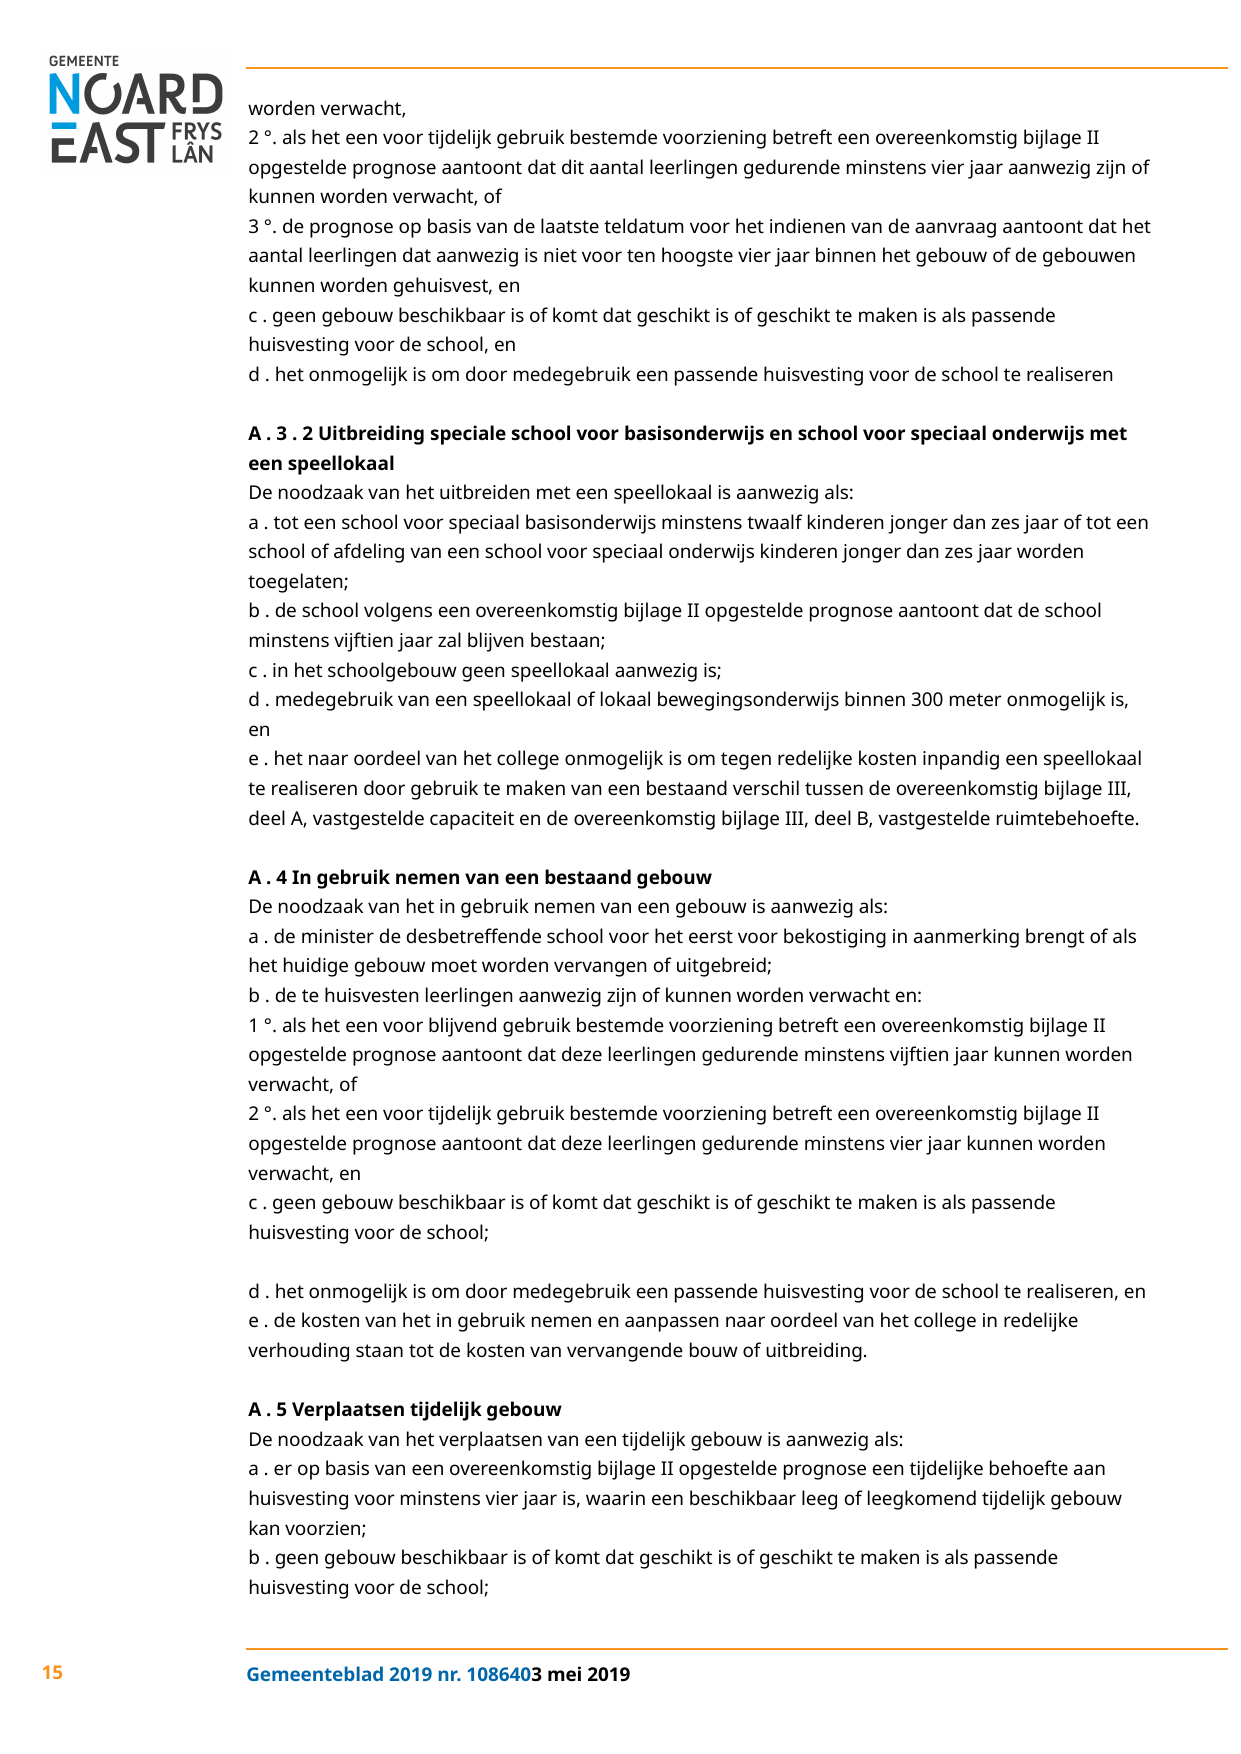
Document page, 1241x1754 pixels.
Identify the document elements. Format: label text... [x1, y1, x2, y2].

text 2 °. als het een voor tijdelijk gebruik bestemde voorziening betreft een overeenkomstig bijlage II opgestelde prognose aantoont dat dit aantal leerlingen gedurende minstens vier jaar aanwezig zijn of kunnen worden verwacht, of [248, 124, 1152, 209]
text b . de school volgens een overeenkomstig bijlage II opgestelde prognose aantoont dat de school minstens vijftien jaar zal blijven bestaan; [248, 598, 1152, 653]
text A . 3 . 2 Uitbreiding speciale school voor basisonderwijs en school voor speciaal onderwijs met een speellokaal [248, 420, 1152, 476]
text d . het onmogelijk is om door medegebruik een passende huis­vesting voor de school te realiseren, en [248, 1278, 1152, 1304]
text d . het onmogelijk is om door medegebruik een passende huisvesting voor de school te realiseren [248, 361, 1152, 387]
text e . het naar oordeel van het college onmogelijk is om tegen redelijke kosten inpandig een speellokaal te realiseren door gebruik te maken van een bestaand verschil tussen de overeenkomstig bijlage III, deel A, vastgestelde capaciteit en de overeenkomstig bijlage III, deel B, vastgestelde ruimtebehoefte. [248, 746, 1152, 831]
text 3 °. de prognose op basis van de laatste teldatum voor het indienen van de aanvraag aantoont dat het aantal leerlingen dat aanwezig is niet voor ten hoogste vier jaar binnen het gebouw of de gebouwen kunnen worden gehuisvest, en [248, 213, 1152, 298]
text c . geen gebouw beschikbaar is of komt dat geschikt is of geschikt te maken is als passende huisvesting voor de school, en [248, 302, 1152, 357]
text b . de te huisvesten leerlingen aanwezig zijn of kunnen worden verwacht en: [248, 982, 1152, 1008]
text A . 5 Verplaatsen tijdelijk gebouw [248, 1396, 1152, 1422]
picture [41, 47, 231, 172]
text 1 °. als het een voor blijvend gebruik bestemde voorziening betreft een overeenkomstig bijlage II opgestelde prognose aantoont dat deze leerlingen gedurende minstens vijftien jaar kunnen worden verwacht, of [248, 1012, 1152, 1097]
text De noodzaak van het verplaatsen van een tijdelijk gebouw is aanwezig als: [248, 1426, 1152, 1452]
text c . geen gebouw beschikbaar is of komt dat geschikt is of geschikt te maken is als passende huisvesting voor de school; [248, 1189, 1152, 1245]
text A . 4 In gebruik nemen van een bestaand gebouw [248, 864, 1152, 890]
text c . in het schoolgebouw geen speellokaal aanwezig is; [248, 657, 1152, 683]
text a . tot een school voor speciaal basisonderwijs minstens twaalf kinderen jonger dan zes jaar of tot een school of afdeling van een school voor speciaal onderwijs kinderen jonger dan zes jaar worden toegelaten; [248, 509, 1152, 594]
text e . de kosten van het in gebruik nemen en aanpassen naar oordeel van het college in redelijke verhouding staan tot de kosten van vervan­gende bouw of uitbreiding. [248, 1308, 1152, 1363]
text 2 °. als het een voor tijdelijk gebruik bestemde voorziening betreft een overeenkomstig bijlage II opgestelde prognose aantoont dat deze leerlingen gedurende minstens vier jaar kunnen worden verwacht, en [248, 1101, 1152, 1186]
text De noodzaak van het uitbreiden met een speellokaal is aanwezig als: [248, 479, 1152, 505]
text a . de minister de desbetreffende school voor het eerst voor bekostiging in aanmerking brengt of als het huidige gebouw moet worden vervangen of uitgebreid; [248, 923, 1152, 978]
text De noodzaak van het in gebruik nemen van een gebouw is aanwezig als: [248, 893, 1152, 919]
text b . geen gebouw beschikbaar is of komt dat geschikt is of geschikt te maken is als passende huisvesting voor de school; [248, 1544, 1152, 1600]
text d . medegebruik van een speellokaal of lokaal bewegingsonderwijs binnen 300 meter onmogelijk is, en [248, 686, 1152, 742]
text a . er op basis van een overeenkomstig bijlage II opgestelde prognose een tijdelijke behoefte aan huisvesting voor minstens vier jaar is, waarin een beschikbaar leeg of leegkomend tijdelijk gebouw kan voorzien; [248, 1456, 1152, 1541]
text worden verwacht, [248, 95, 1152, 121]
